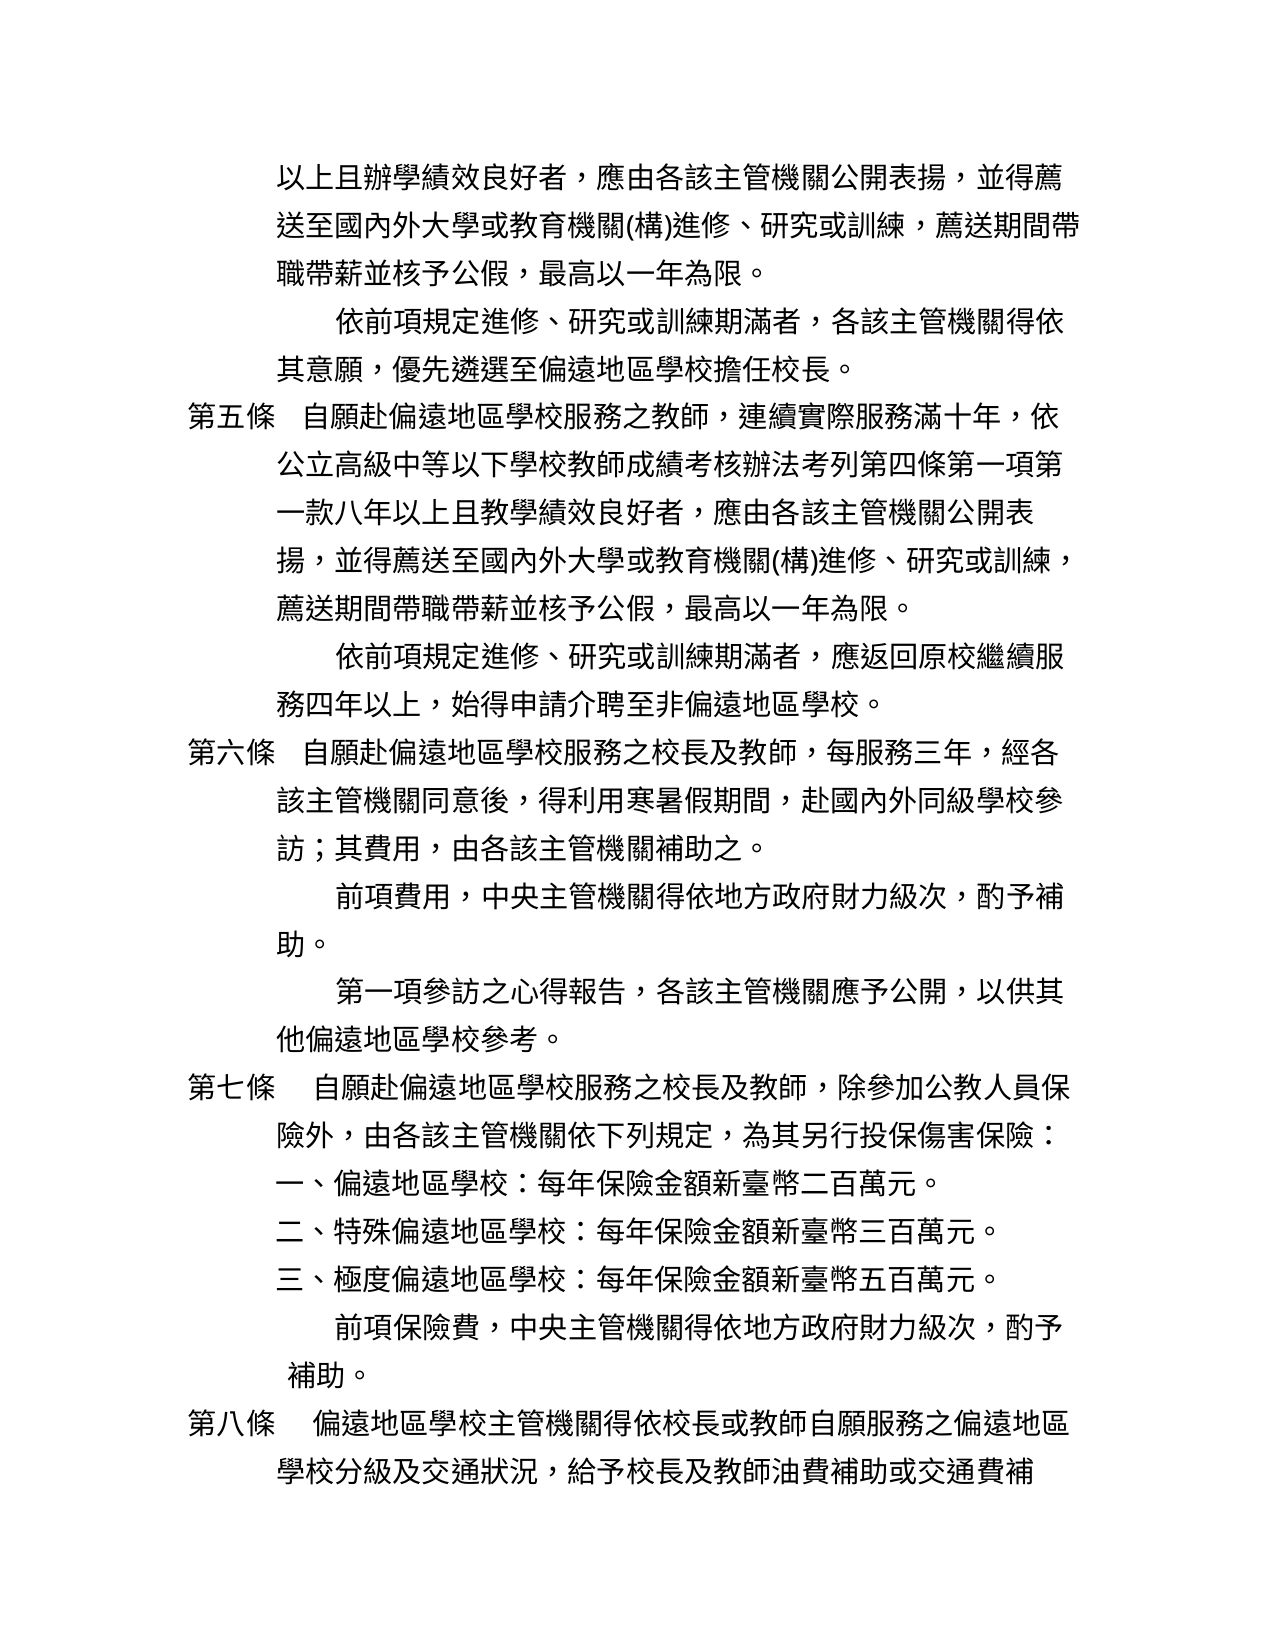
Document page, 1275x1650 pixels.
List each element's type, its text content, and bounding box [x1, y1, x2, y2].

text 第一項參訪之心得報告，各該主管機關應予公開，以供其他偏遠地區學校參考。 [276, 964, 1087, 1060]
text 第五條 自願赴偏遠地區學校服務之教師，連續實際服務滿十年，依公立高級中等以下學校教師成績考核辦法考列第四條第一項第一款八年以上且教學績效良好者，應由各該主管機關公開表揚，並得薦送至國內外大學或教育機關(構)進修、研究或訓練，薦送期間帶職帶薪並核予公假，最高以一年為限。 [187, 389, 1087, 629]
text 前項保險費，中央主管機關得依地方政府財力級次，酌予補助。 [287, 1300, 1087, 1396]
text 第八條 偏遠地區學校主管機關得依校長或教師自願服務之偏遠地區學校分級及交通狀況，給予校長及教師油費補助或交通費補 [187, 1396, 1087, 1492]
text 前項費用，中央主管機關得依地方政府財力級次，酌予補助。 [276, 869, 1087, 964]
text 以上且辦學績效良好者，應由各該主管機關公開表揚，並得薦送至國內外大學或教育機關(構)進修、研究或訓練，薦送期間帶職帶薪並核予公假，最高以一年為限。 [276, 150, 1087, 294]
text 一、偏遠地區學校：每年保險金額新臺幣二百萬元。 [275, 1156, 1087, 1204]
text 依前項規定進修、研究或訓練期滿者，各該主管機關得依其意願，優先遴選至偏遠地區學校擔任校長。 [276, 294, 1087, 389]
text 依前項規定進修、研究或訓練期滿者，應返回原校繼續服務四年以上，始得申請介聘至非偏遠地區學校。 [276, 629, 1087, 725]
text 二、特殊偏遠地區學校：每年保險金額新臺幣三百萬元。 [275, 1204, 1087, 1252]
text 第六條 自願赴偏遠地區學校服務之校長及教師，每服務三年，經各該主管機關同意後，得利用寒暑假期間，赴國內外同級學校參訪；其費用，由各該主管機關補助之。 [187, 725, 1087, 869]
text 第七條 自願赴偏遠地區學校服務之校長及教師，除參加公教人員保險外，由各該主管機關依下列規定，為其另行投保傷害保險： [187, 1060, 1087, 1156]
text 三、極度偏遠地區學校：每年保險金額新臺幣五百萬元。 [275, 1252, 1087, 1300]
